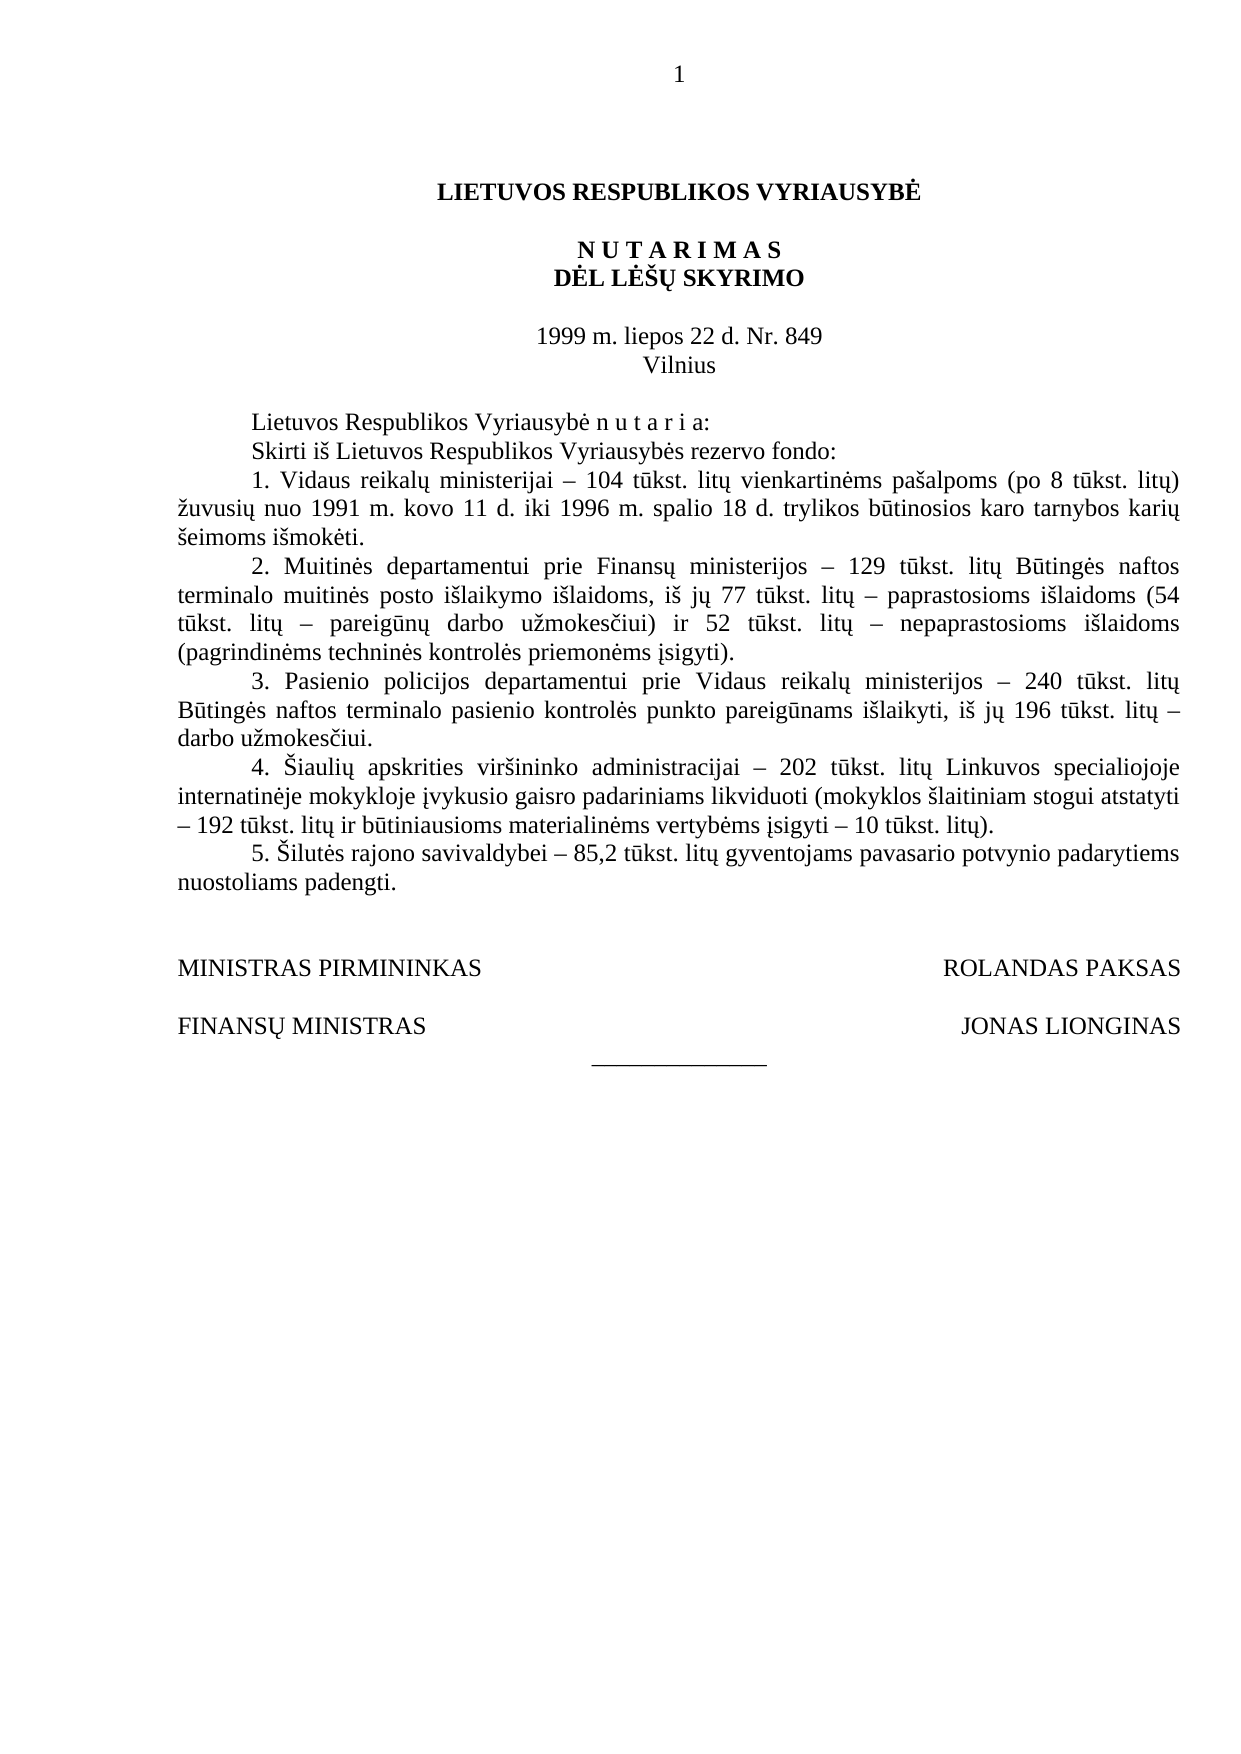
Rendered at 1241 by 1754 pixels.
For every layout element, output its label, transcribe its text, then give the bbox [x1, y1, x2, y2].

text 4. Šiaulių apskrities viršininko administracijai – 202 tūkst. litų Linkuvos specialiojoje internatinėje mokykloje įvykusio gaisro padariniams likviduoti (mokyklos šlaitiniam stogui atstatyti – 192 tūkst. litų ir būtiniausioms materialinėms vertybėms įsigyti – 10 tūkst. litų). [177, 752, 1181, 838]
text Lietuvos Respublikos Vyriausybė nutaria: [177, 407, 1181, 436]
text 5. Šilutės rajono savivaldybei – 85,2 tūkst. litų gyventojams pavasario potvynio padarytiems nuostoliams padengti. [177, 838, 1181, 896]
text Vilnius [177, 350, 1181, 378]
text LIETUVOS RESPUBLIKOS VYRIAUSYBĖ [177, 177, 1181, 206]
text 3. Pasienio policijos departamentui prie Vidaus reikalų ministerijos – 240 tūkst. litų Būtingės naftos terminalo pasienio kontrolės punkto pareigūnams išlaikyti, iš jų 196 tūkst. litų – darbo užmokesčiui. [177, 666, 1181, 752]
text 2. Muitinės departamentui prie Finansų ministerijos – 129 tūkst. litų Būtingės naftos terminalo muitinės posto išlaikymo išlaidoms, iš jų 77 tūkst. litų – paprastosioms išlaidoms (54 tūkst. litų – pareigūnų darbo užmokesčiui) ir 52 tūkst. litų – nepaprastosioms išlaidoms (pagrindinėms techninės kontrolės priemonėms įsigyti). [177, 551, 1181, 666]
text 1999 m. liepos 22 d. Nr. 849 [177, 321, 1181, 350]
text Skirti iš Lietuvos Respublikos Vyriausybės rezervo fondo: [177, 436, 1181, 465]
text N U T A R I M A S [177, 235, 1181, 263]
text MINISTRAS PIRMININKAS ROLANDAS PAKSAS [177, 953, 1181, 982]
text 1. Vidaus reikalų ministerijai – 104 tūkst. litų vienkartinėms pašalpoms (po 8 tūkst. litų) žuvusių nuo 1991 m. kovo 11 d. iki 1996 m. spalio 18 d. trylikos būtinosios karo tarnybos karių šeimoms išmokėti. [177, 465, 1181, 551]
text DĖL LĖŠŲ SKYRIMO [177, 263, 1181, 292]
text FINANSŲ MINISTRAS JONAS LIONGINAS [177, 1011, 1181, 1040]
text ______________ [177, 1040, 1181, 1068]
